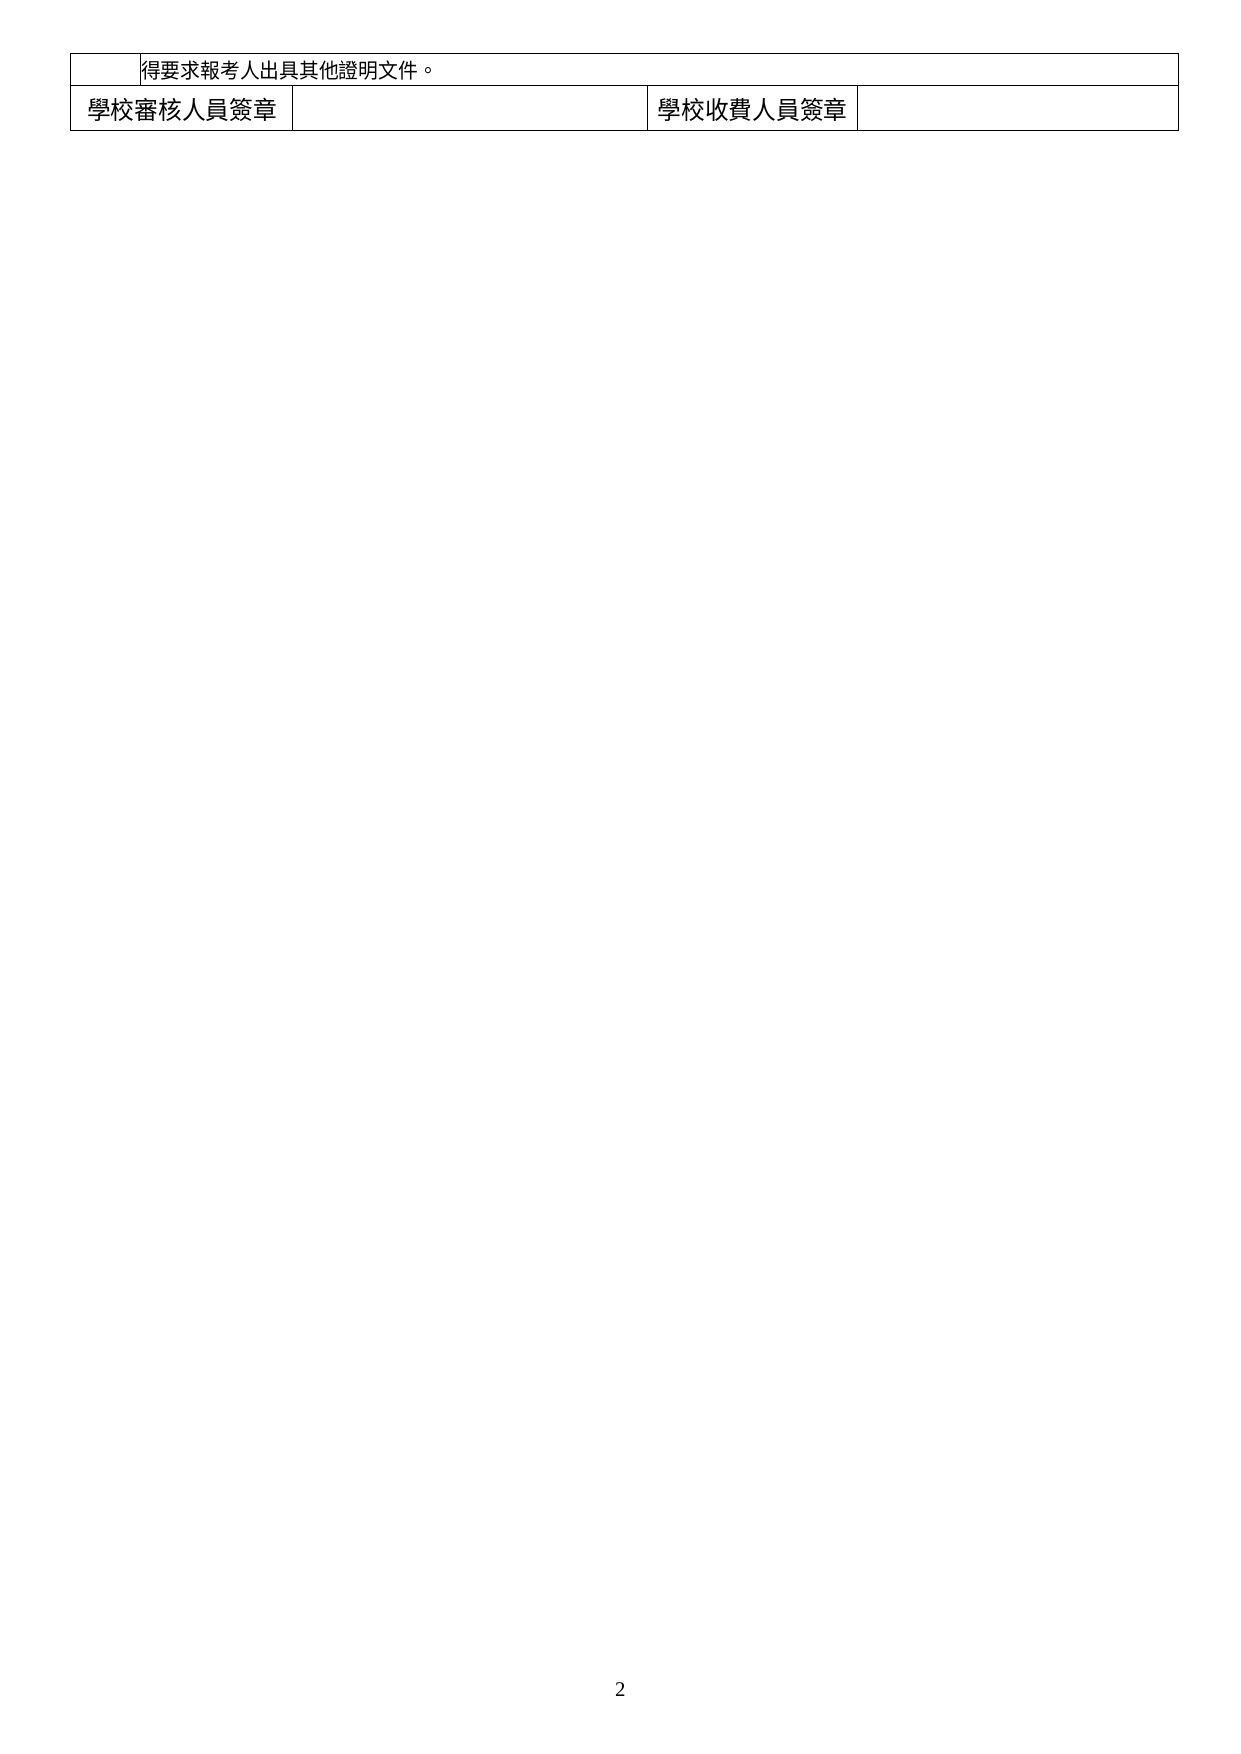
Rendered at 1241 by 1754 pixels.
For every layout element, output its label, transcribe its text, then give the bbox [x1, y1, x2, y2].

table_cell [293, 86, 647, 130]
table_cell 學校收費人員簽章 [648, 86, 857, 130]
table_cell [71, 54, 140, 85]
table_cell [858, 86, 1178, 130]
table_cell 得要求報考人出具其他證明文件。 [141, 54, 1178, 85]
table_cell 學校審核人員簽章 [71, 86, 292, 130]
